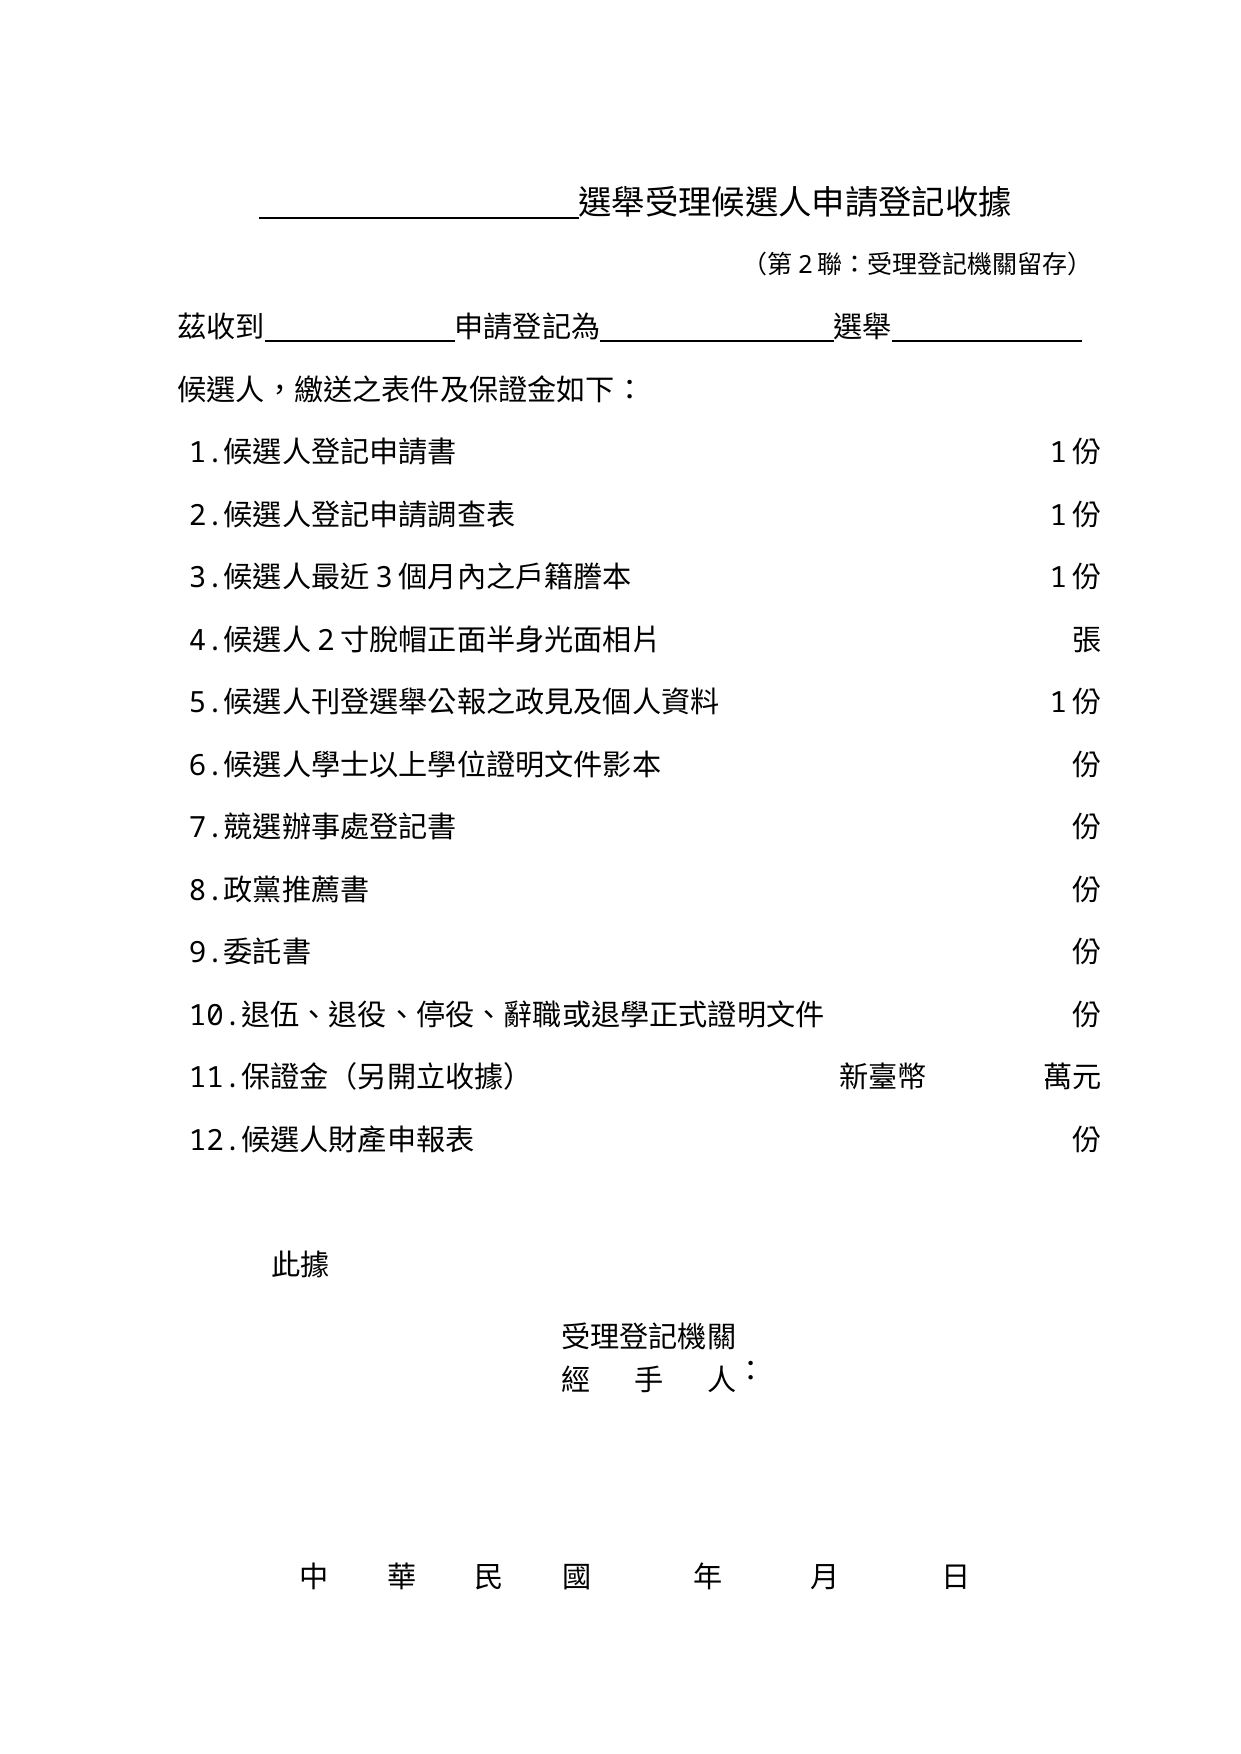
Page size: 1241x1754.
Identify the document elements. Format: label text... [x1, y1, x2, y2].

table_cell 份 [962, 971, 1115, 1033]
table_cell 1份 [962, 658, 1115, 721]
table_cell 12.候選人財產申報表 [177, 1096, 962, 1158]
table_cell [962, 1158, 1115, 1221]
text 茲收到 申請登記為 選舉 候選人，繳送之表件及保證金如下： [177, 283, 1091, 408]
table_cell 份 [962, 846, 1115, 908]
table_header 1.候選人登記申請書 [177, 408, 962, 471]
table_cell 2.候選人登記申請調查表 [177, 471, 962, 533]
table_cell 10.退伍、退役、停役、辭職或退學正式證明文件 [177, 971, 962, 1033]
table_cell 份 [962, 721, 1115, 783]
table_cell 萬元 [962, 1033, 1115, 1096]
table_cell 4.候選人2寸脫帽正面半身光面相片 [177, 596, 962, 658]
text 受理登記機關經 手 人： [561, 1283, 1092, 1408]
table_cell 11.保證金（另開立收據） 新臺幣 [177, 1033, 962, 1096]
table_cell 份 [962, 783, 1115, 846]
table_cell 份 [962, 908, 1115, 971]
table_cell 8.政黨推薦書 [177, 846, 962, 908]
text 中 華 民 國 年 月 日 [177, 1533, 1092, 1596]
text 此據 [271, 1221, 1091, 1283]
text （第2聯：受理登記機關留存） [177, 221, 1092, 283]
table_cell 7.競選辦事處登記書 [177, 783, 962, 846]
table_header 1份 [962, 408, 1115, 471]
text 選舉受理候選人申請登記收據 [177, 158, 1092, 221]
table_cell 1份 [962, 471, 1115, 533]
table_cell 張 [962, 596, 1115, 658]
table_cell 3.候選人最近3個月內之戶籍謄本 [177, 533, 962, 596]
table_cell [177, 1158, 962, 1221]
table_cell 9.委託書 [177, 908, 962, 971]
table_cell 6.候選人學士以上學位證明文件影本 [177, 721, 962, 783]
table_cell 份 [962, 1096, 1115, 1158]
table_cell 5.候選人刊登選舉公報之政見及個人資料 [177, 658, 962, 721]
table_cell 1份 [962, 533, 1115, 596]
